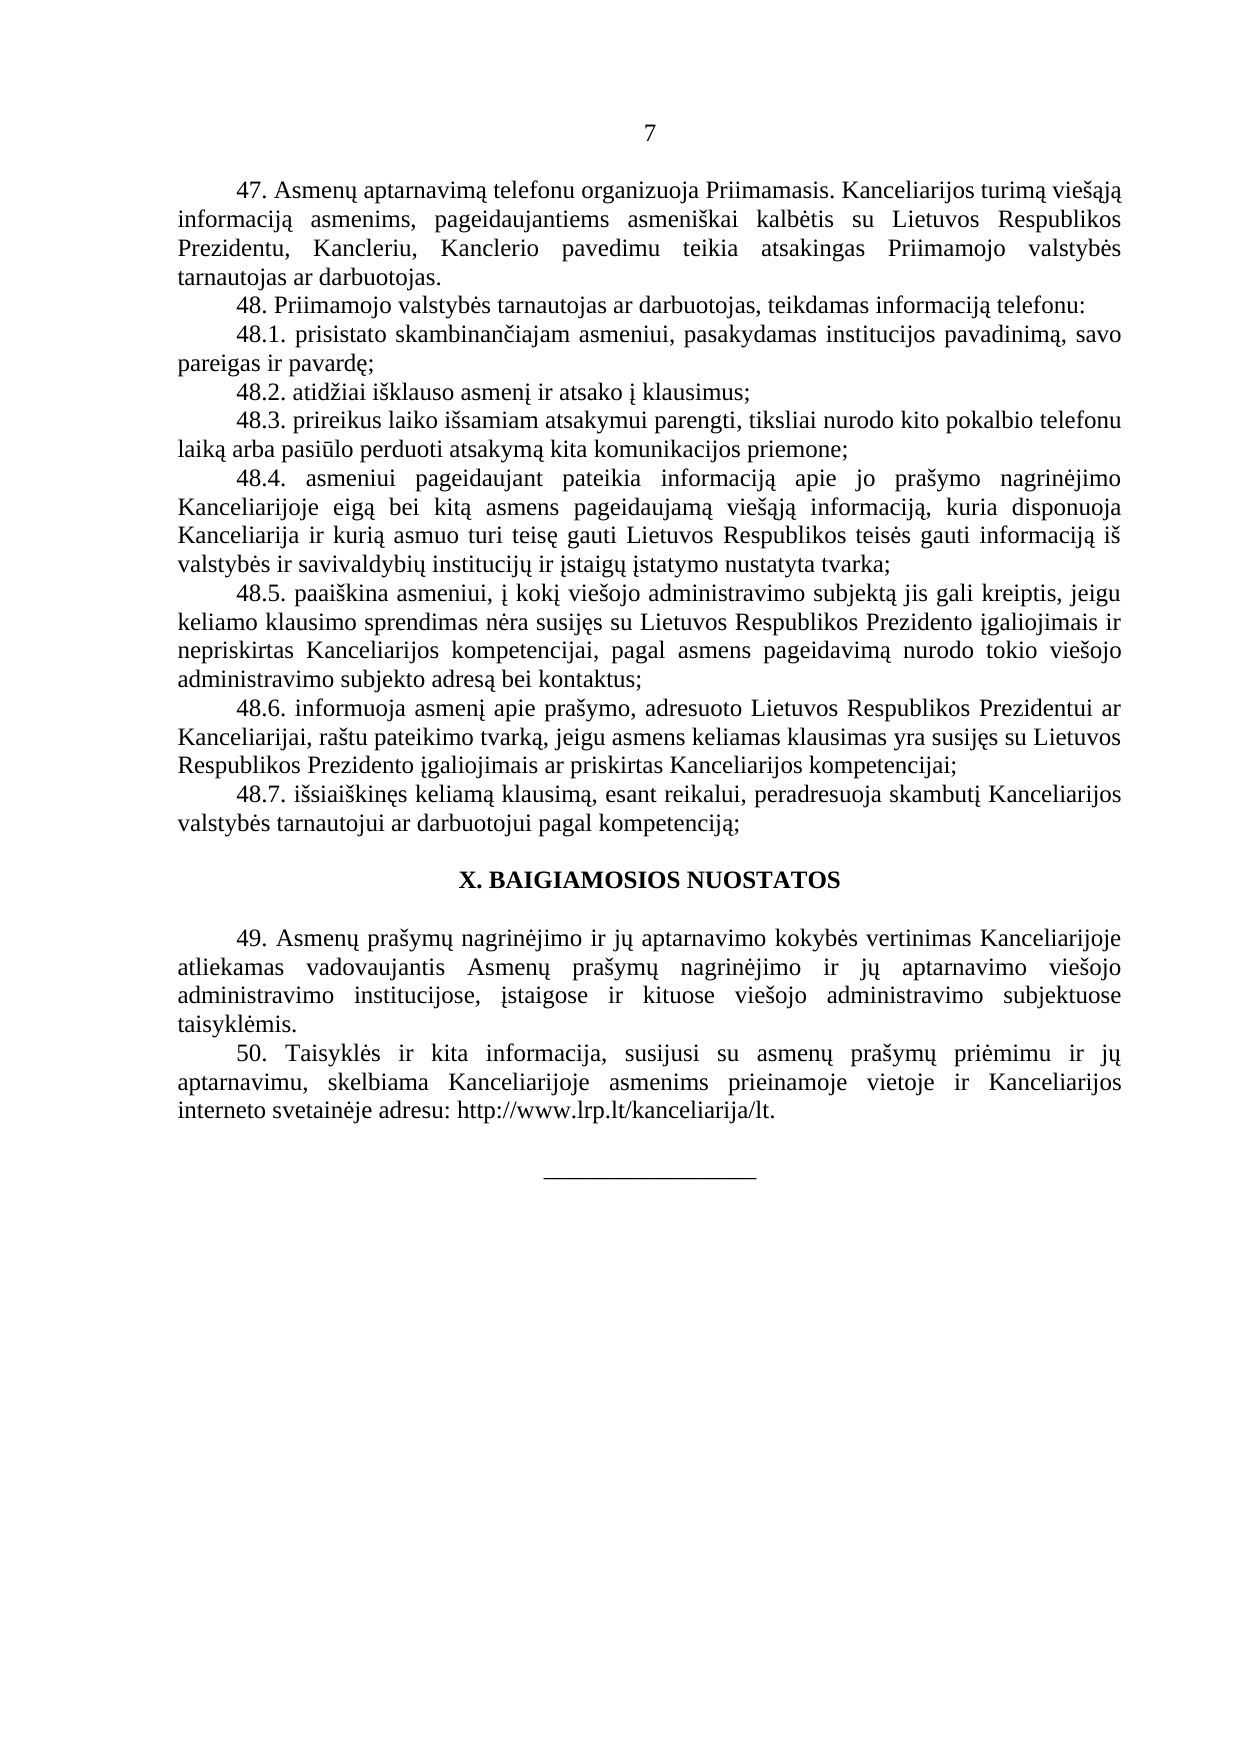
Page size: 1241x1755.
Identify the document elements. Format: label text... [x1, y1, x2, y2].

text _________________ [177, 1153, 1122, 1182]
text 48.6. informuoja asmenį apie prašymo, adresuoto Lietuvos Respublikos Prezidentui ar Kanceliarijai, raštu pateikimo tvarką, jeigu asmens keliamas klausimas yra susijęs su Lietuvos Respublikos Prezidento įgaliojimais ar priskirtas Kanceliarijos kompetencijai; [177, 693, 1122, 779]
text 48.7. išsiaiškinęs keliamą klausimą, esant reikalui, peradresuoja skambutį Kanceliarijos valstybės tarnautojui ar darbuotojui pagal kompetenciją; [177, 779, 1122, 837]
text 48. Priimamojo valstybės tarnautojas ar darbuotojas, teikdamas informaciją telefonu: [177, 291, 1122, 319]
text 48.4. asmeniui pageidaujant pateikia informaciją apie jo prašymo nagrinėjimo Kanceliarijoje eigą bei kitą asmens pageidaujamą viešąją informaciją, kuria disponuoja Kanceliarija ir kurią asmuo turi teisę gauti Lietuvos Respublikos teisės gauti informaciją iš valstybės ir savivaldybių institucijų ir įstaigų įstatymo nustatyta tvarka; [177, 463, 1122, 578]
text 50. Taisyklės ir kita informacija, susijusi su asmenų prašymų priėmimu ir jų aptarnavimu, skelbiama Kanceliarijoje asmenims prieinamoje vietoje ir Kanceliarijos interneto svetainėje adresu: http://www.lrp.lt/kanceliarija/lt. [177, 1038, 1122, 1124]
text 48.5. paaiškina asmeniui, į kokį viešojo administravimo subjektą jis gali kreiptis, jeigu keliamo klausimo sprendimas nėra susijęs su Lietuvos Respublikos Prezidento įgaliojimais ir nepriskirtas Kanceliarijos kompetencijai, pagal asmens pageidavimą nurodo tokio viešojo administravimo subjekto adresą bei kontaktus; [177, 578, 1122, 693]
text X. BAIGIAMOSIOS NUOSTATOS [177, 866, 1122, 894]
text 48.1. prisistato skambinančiajam asmeniui, pasakydamas institucijos pavadinimą, savo pareigas ir pavardę; [177, 319, 1122, 377]
text 49. Asmenų prašymų nagrinėjimo ir jų aptarnavimo kokybės vertinimas Kanceliarijoje atliekamas vadovaujantis Asmenų prašymų nagrinėjimo ir jų aptarnavimo viešojo administravimo institucijose, įstaigose ir kituose viešojo administravimo subjektuose taisyklėmis. [177, 923, 1122, 1038]
text 48.3. prireikus laiko išsamiam atsakymui parengti, tiksliai nurodo kito pokalbio telefonu laiką arba pasiūlo perduoti atsakymą kita komunikacijos priemone; [177, 406, 1122, 463]
text 47. Asmenų aptarnavimą telefonu organizuoja Priimamasis. Kanceliarijos turimą viešąją informaciją asmenims, pageidaujantiems asmeniškai kalbėtis su Lietuvos Respublikos Prezidentu, Kancleriu, Kanclerio pavedimu teikia atsakingas Priimamojo valstybės tarnautojas ar darbuotojas. [177, 176, 1122, 291]
text 48.2. atidžiai išklauso asmenį ir atsako į klausimus; [177, 377, 1122, 406]
